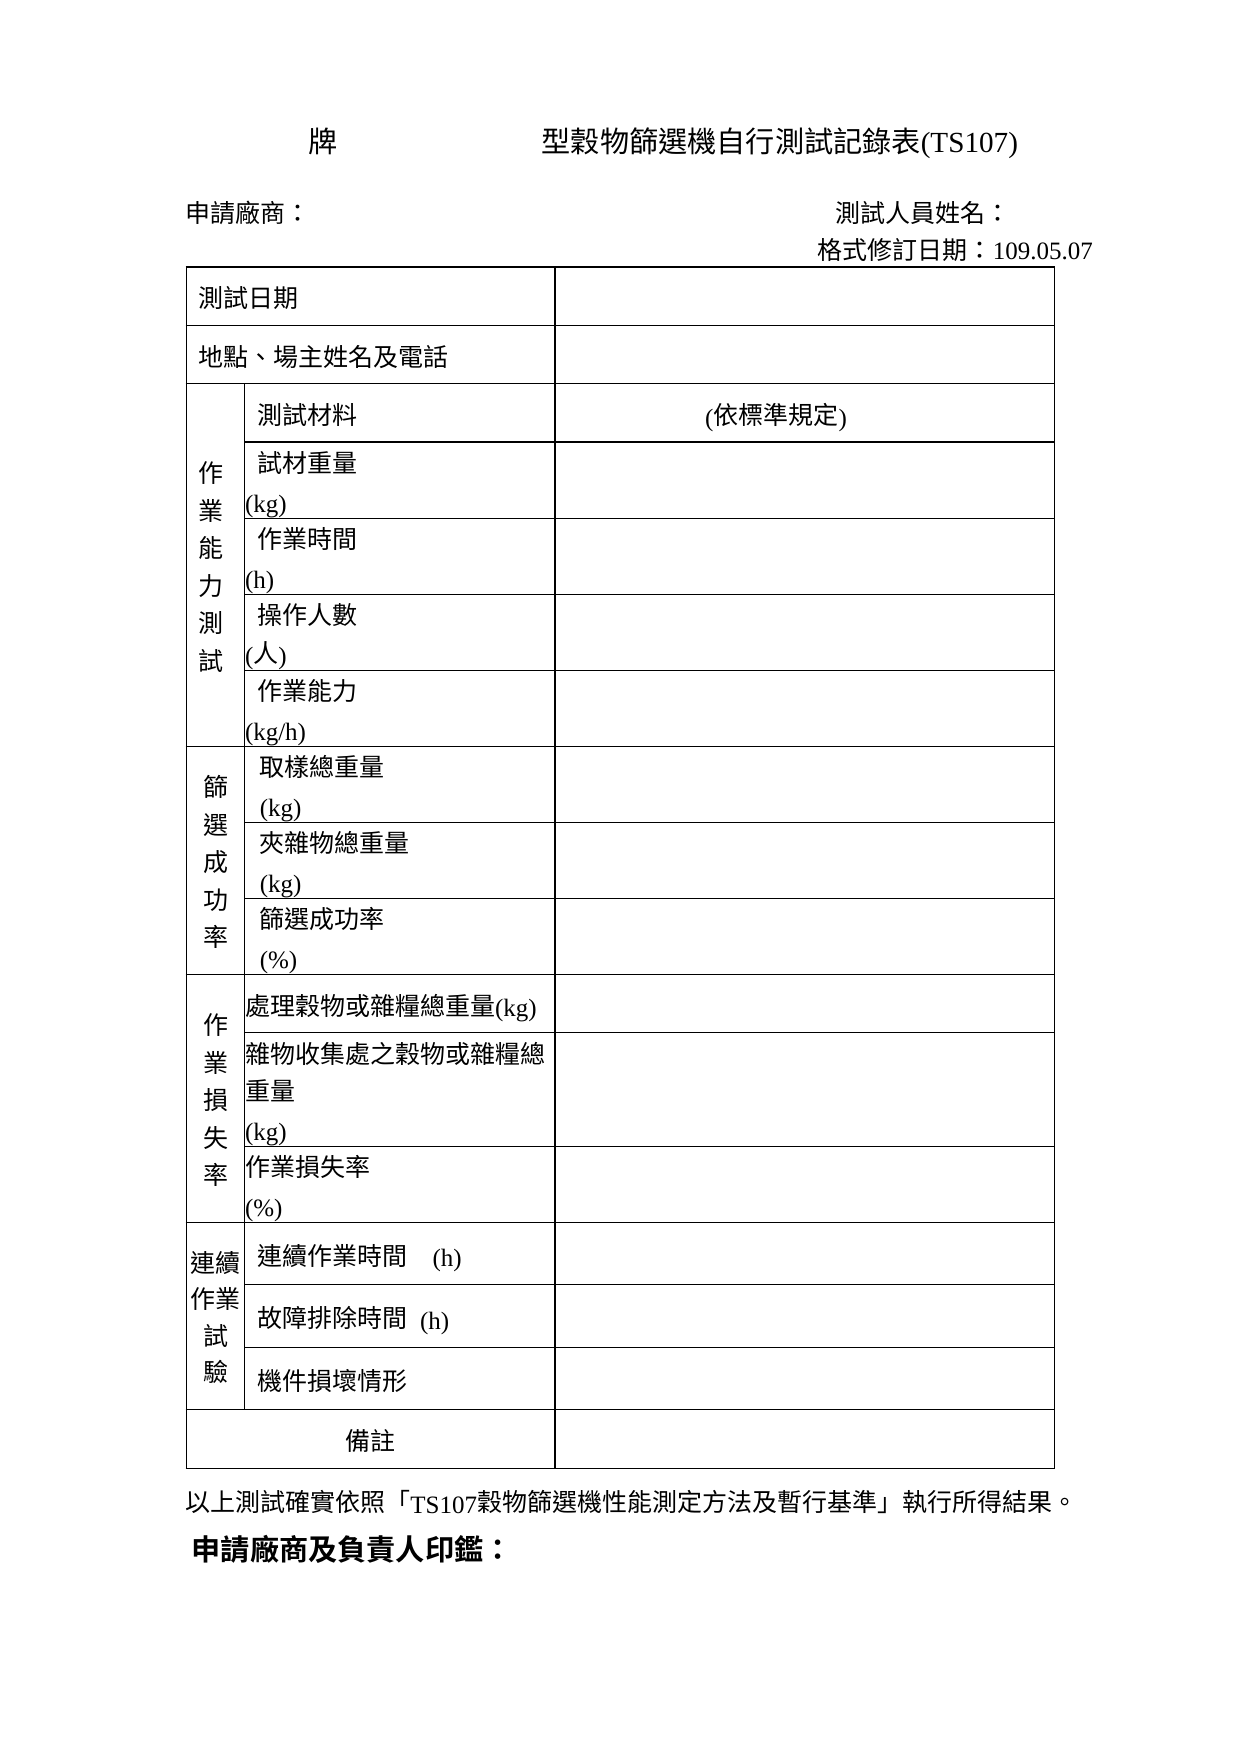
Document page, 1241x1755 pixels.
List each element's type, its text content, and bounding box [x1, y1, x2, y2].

table_cell 備註 [187, 1410, 554, 1467]
table_cell [556, 1223, 1054, 1284]
table_cell 作 業 損 失 率 [187, 975, 244, 1222]
table_cell 夾雜物總重量 (kg) [245, 823, 554, 898]
table_cell 測試材料 [245, 384, 554, 441]
table_cell 連續作業 試 驗 [187, 1223, 244, 1409]
table_cell [556, 747, 1054, 822]
table_cell [556, 595, 1054, 669]
table_cell [556, 671, 1054, 746]
table_cell 機件損壞情形 [245, 1348, 554, 1409]
table_cell 處理穀物或雜糧總重量(kg) [245, 975, 554, 1032]
text 申請廠商及負責人印鑑： [148, 1518, 1093, 1568]
table_cell [556, 823, 1054, 898]
table_cell [556, 899, 1054, 974]
table_cell 連續作業時間 (h) [245, 1223, 554, 1284]
table_cell 雜物收集處之穀物或雜糧總重量 (kg) [245, 1033, 554, 1146]
table_cell [556, 443, 1054, 517]
table_header 測試日期 [187, 268, 554, 325]
table_cell [556, 1033, 1054, 1146]
text 以上測試確實依照「TS107穀物篩選機性能測定方法及暫行基準」執行所得結果。 [148, 1468, 1085, 1518]
table_cell 故障排除時間 (h) [245, 1285, 554, 1347]
table_cell [556, 519, 1054, 593]
text 格式修訂日期：109.05.07 [185, 230, 1093, 266]
table_cell 作業損失率 (%) [245, 1147, 554, 1222]
table_cell 篩 選 成 功 率 [187, 747, 244, 974]
table_cell [556, 975, 1054, 1032]
table_cell 試材重量 (kg) [245, 443, 554, 517]
table_cell [556, 1410, 1054, 1467]
table_cell 篩選成功率 (%) [245, 899, 554, 974]
table_header [556, 268, 1054, 325]
table_cell 地點、場主姓名及電話 [187, 326, 554, 383]
table_cell 作業時間 (h) [245, 519, 554, 593]
table_cell [556, 1348, 1054, 1409]
table_cell 作 業 能 力 測 試 [187, 384, 244, 746]
text 牌 型穀物篩選機自行測試記錄表(TS107) [148, 118, 1093, 160]
text 申請廠商： 測試人員姓名： [185, 194, 1093, 230]
table_cell [556, 326, 1054, 383]
table_cell (依標準規定) [556, 384, 1054, 441]
table_cell [556, 1285, 1054, 1347]
table_cell 取樣總重量 (kg) [245, 747, 554, 822]
table_cell 作業能力 (kg/h) [245, 671, 554, 746]
table_cell 操作人數 (人) [245, 595, 554, 669]
table_cell [556, 1147, 1054, 1222]
